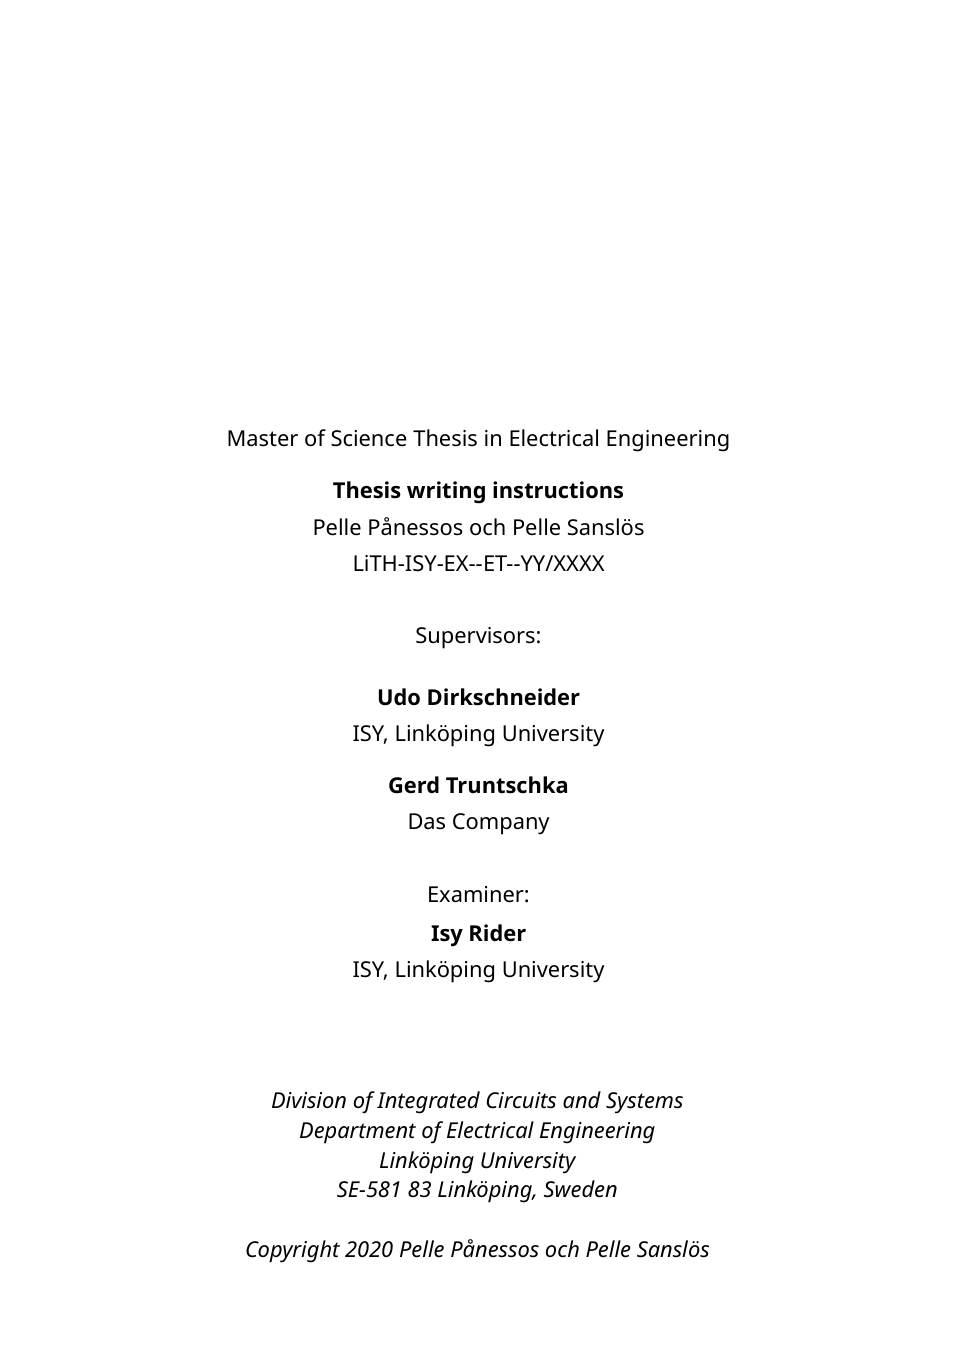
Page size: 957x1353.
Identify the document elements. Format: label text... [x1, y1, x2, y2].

text ISY, Linköping University [59, 718, 898, 748]
text Udo Dirkschneider [59, 657, 898, 711]
text Pelle Pånessos och Pelle Sanslös [59, 512, 898, 541]
text Thesis writing instructions [59, 459, 898, 505]
text Examiner: [59, 879, 898, 909]
text Isy Rider [59, 915, 898, 947]
text Das Company [59, 806, 898, 836]
text Supervisors: [59, 620, 898, 650]
text LiTH-ISY-EX--ET--YY/XXXX [59, 548, 898, 578]
text Master of Science Thesis in Electrical Engineering [59, 423, 898, 452]
text Gerd Truntschka [59, 754, 898, 800]
text ISY, Linköping University [59, 954, 898, 983]
